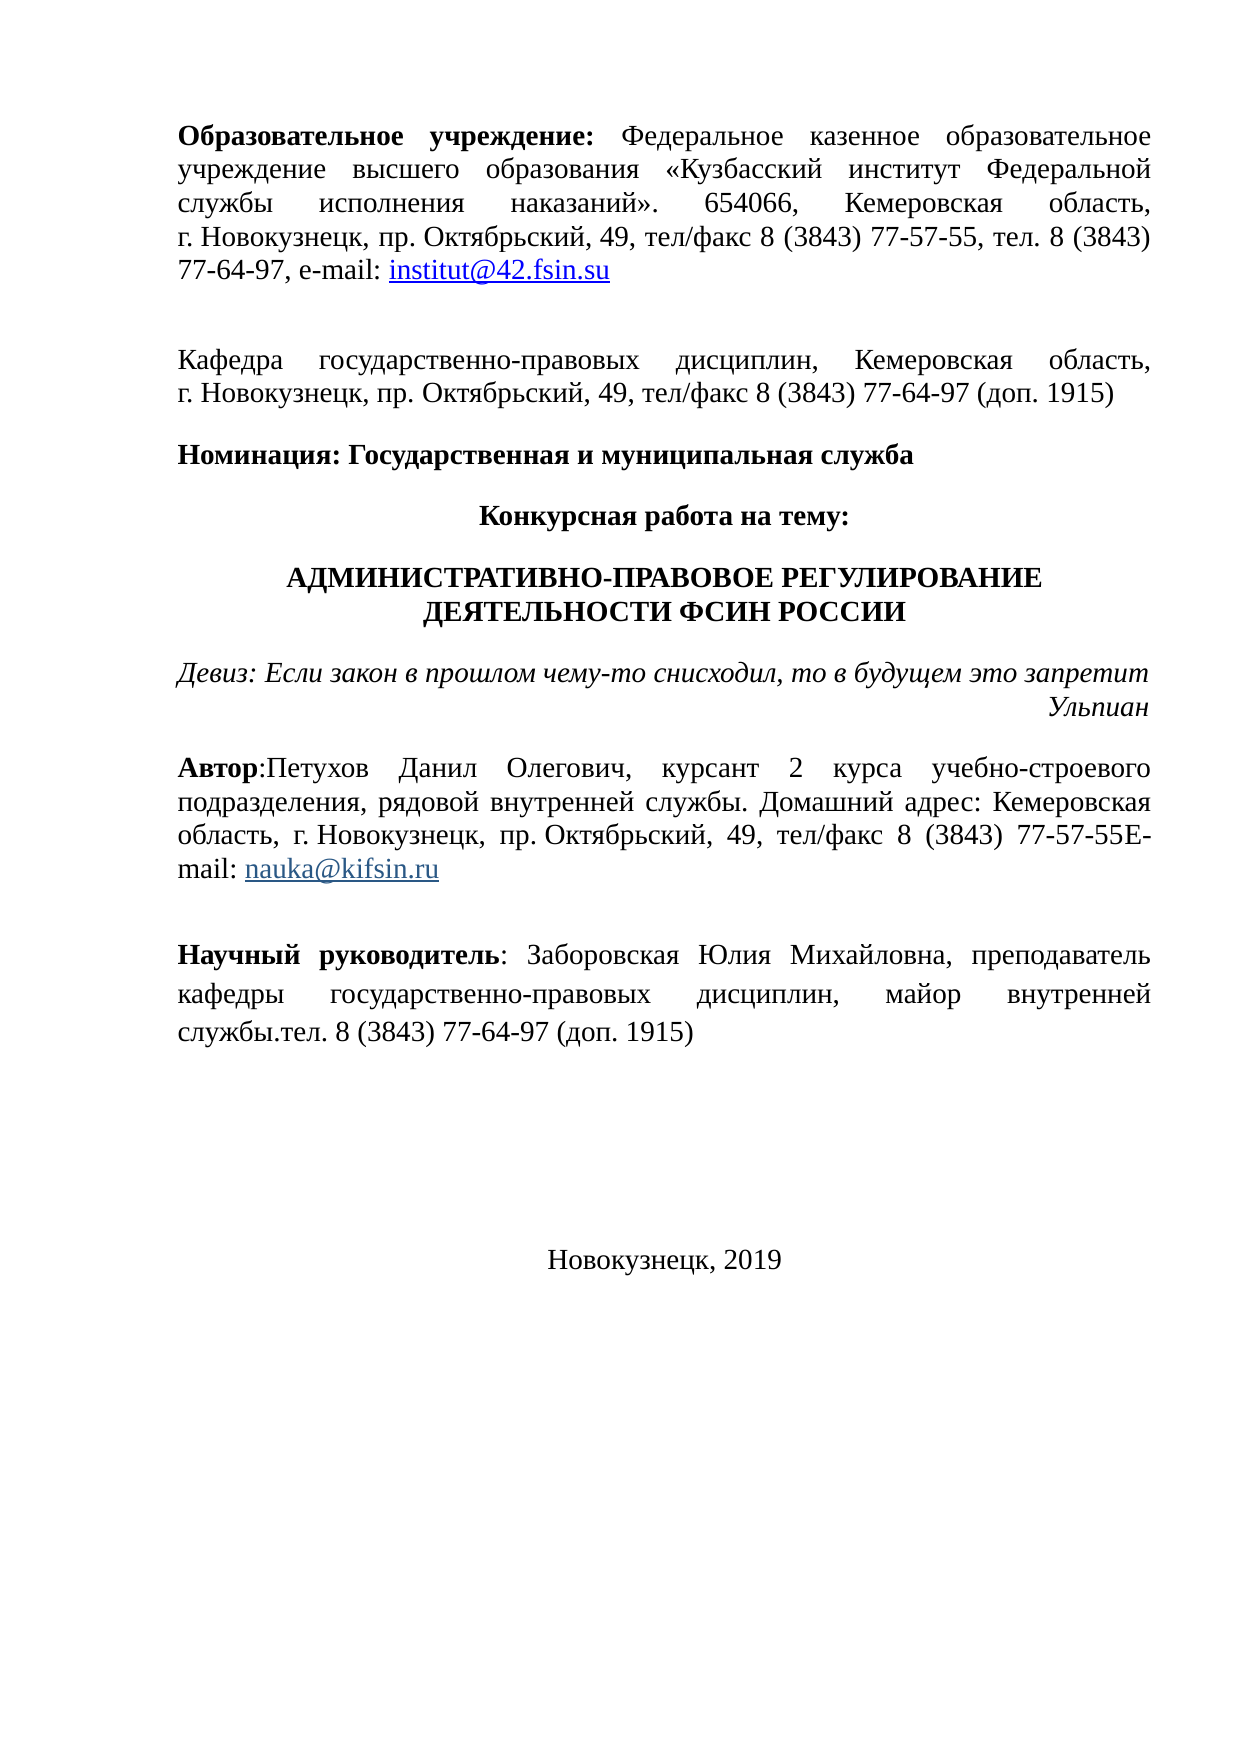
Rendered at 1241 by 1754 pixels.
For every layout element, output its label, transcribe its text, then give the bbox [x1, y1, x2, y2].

text АДМИНИСТРАТИВНО-ПРАВОВОЕ РЕГУЛИРОВАНИЕ ДЕЯТЕЛЬНОСТИ ФСИН РОССИИ [177, 560, 1152, 627]
text Девиз: Если закон в прошлом чему-то снисходил, то в будущем это запретит [177, 655, 1152, 689]
text Научный руководитель: Заборовская Юлия Михайловна, преподаватель кафедры государственно-правовых дисциплин, майор внутренней службы.тел. 8 (3843) 77-64-97 (доп. 1915) [177, 937, 1152, 1048]
text Кафедра государственно-правовых дисциплин, Кемеровская область, г. Новокузнецк, пр. Октябрьский, 49, тел/факс 8 (3843) 77-64-97 (доп. 1915) [177, 342, 1152, 409]
text Автор:Петухов Данил Олегович, курсант 2 курса учебно-строевого подразделения, рядовой внутренней службы. Домашний адрес: Кемеровская область, г. Новокузнецк, пр. Октябрьский, 49, тел/факс 8 (3843) 77-57-55E-mail: nauka@kifsin.ru [177, 750, 1152, 884]
text Конкурсная работа на тему: [177, 498, 1152, 532]
text Образовательное учреждение: Федеральное казенное образовательное учреждение высшего образования «Кузбасский институт Федеральной службы исполнения наказаний». 654066, Кемеровская область, г. Новокузнецк, пр. Октябрьский, 49, тел/факс 8 (3843) 77-57-55, тел. 8 (3843) 77-64-97, e-mail: institut@42.fsin.su [177, 118, 1152, 286]
text Новокузнецк, 2019 [177, 1242, 1152, 1276]
text Ульпиан [177, 689, 1152, 722]
text Номинация: Государственная и муниципальная служба [177, 437, 1152, 471]
